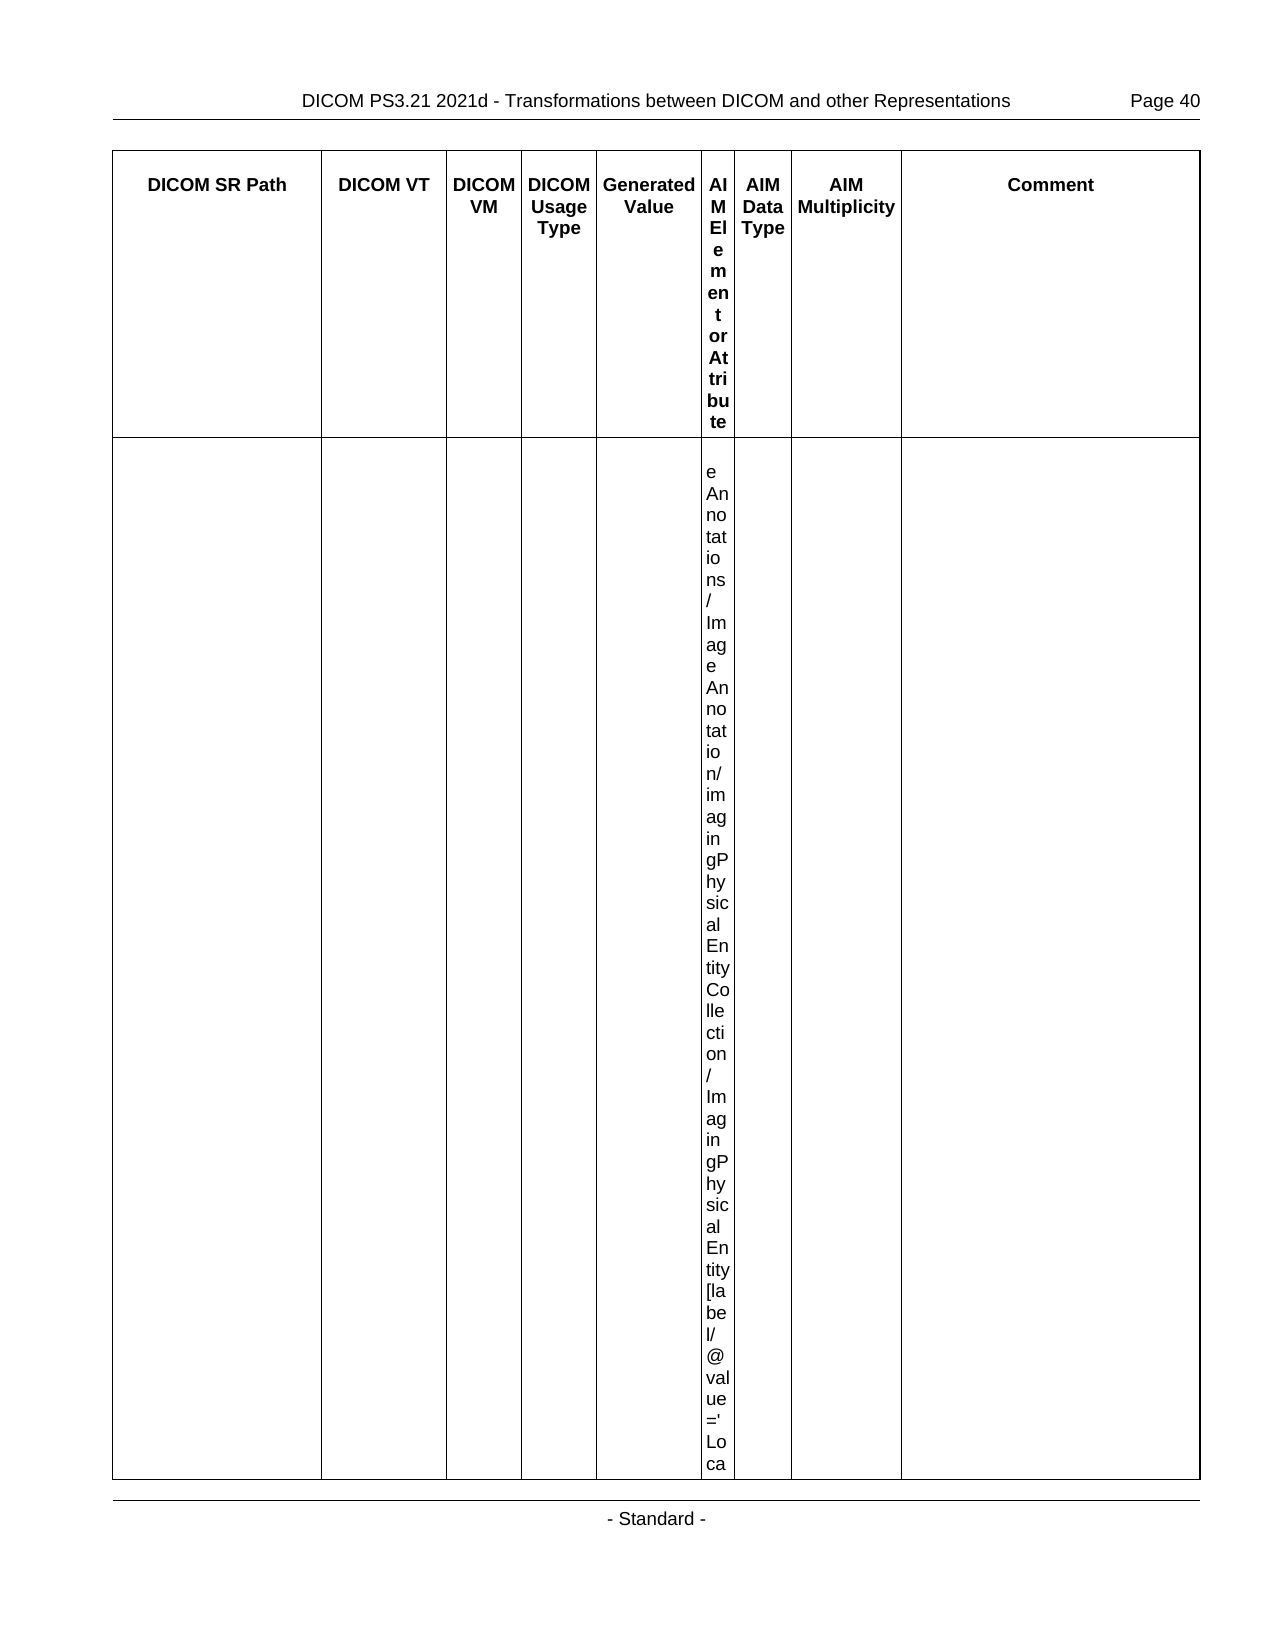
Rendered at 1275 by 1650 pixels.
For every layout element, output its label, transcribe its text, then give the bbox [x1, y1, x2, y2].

table_header Generated Value [597, 151, 701, 437]
table_cell e​Annotations/​Image​Annotation/​imagingPhysical​Entity​Collection/​ImagingPhysicalEntity[label/​@value='Loca [702, 438, 734, 1478]
table_header DICOM VM [447, 151, 521, 437]
table_cell [447, 438, 521, 1478]
table_cell [902, 438, 1199, 1478]
table_cell [735, 438, 791, 1478]
table_cell [322, 438, 446, 1478]
table_cell [792, 438, 901, 1478]
table_header Comment [902, 151, 1199, 437]
table_header AIM Data Type [735, 151, 791, 437]
table_cell [113, 438, 321, 1478]
table_header DICOM VT [322, 151, 446, 437]
table_header DICOM SR Path [113, 151, 321, 437]
table_cell [597, 438, 701, 1478]
table_header DICOM Usage Type [522, 151, 596, 437]
table_cell [522, 438, 596, 1478]
table_header AIM Element or Attribute [702, 151, 734, 437]
table_header AIM Multiplicity [792, 151, 901, 437]
